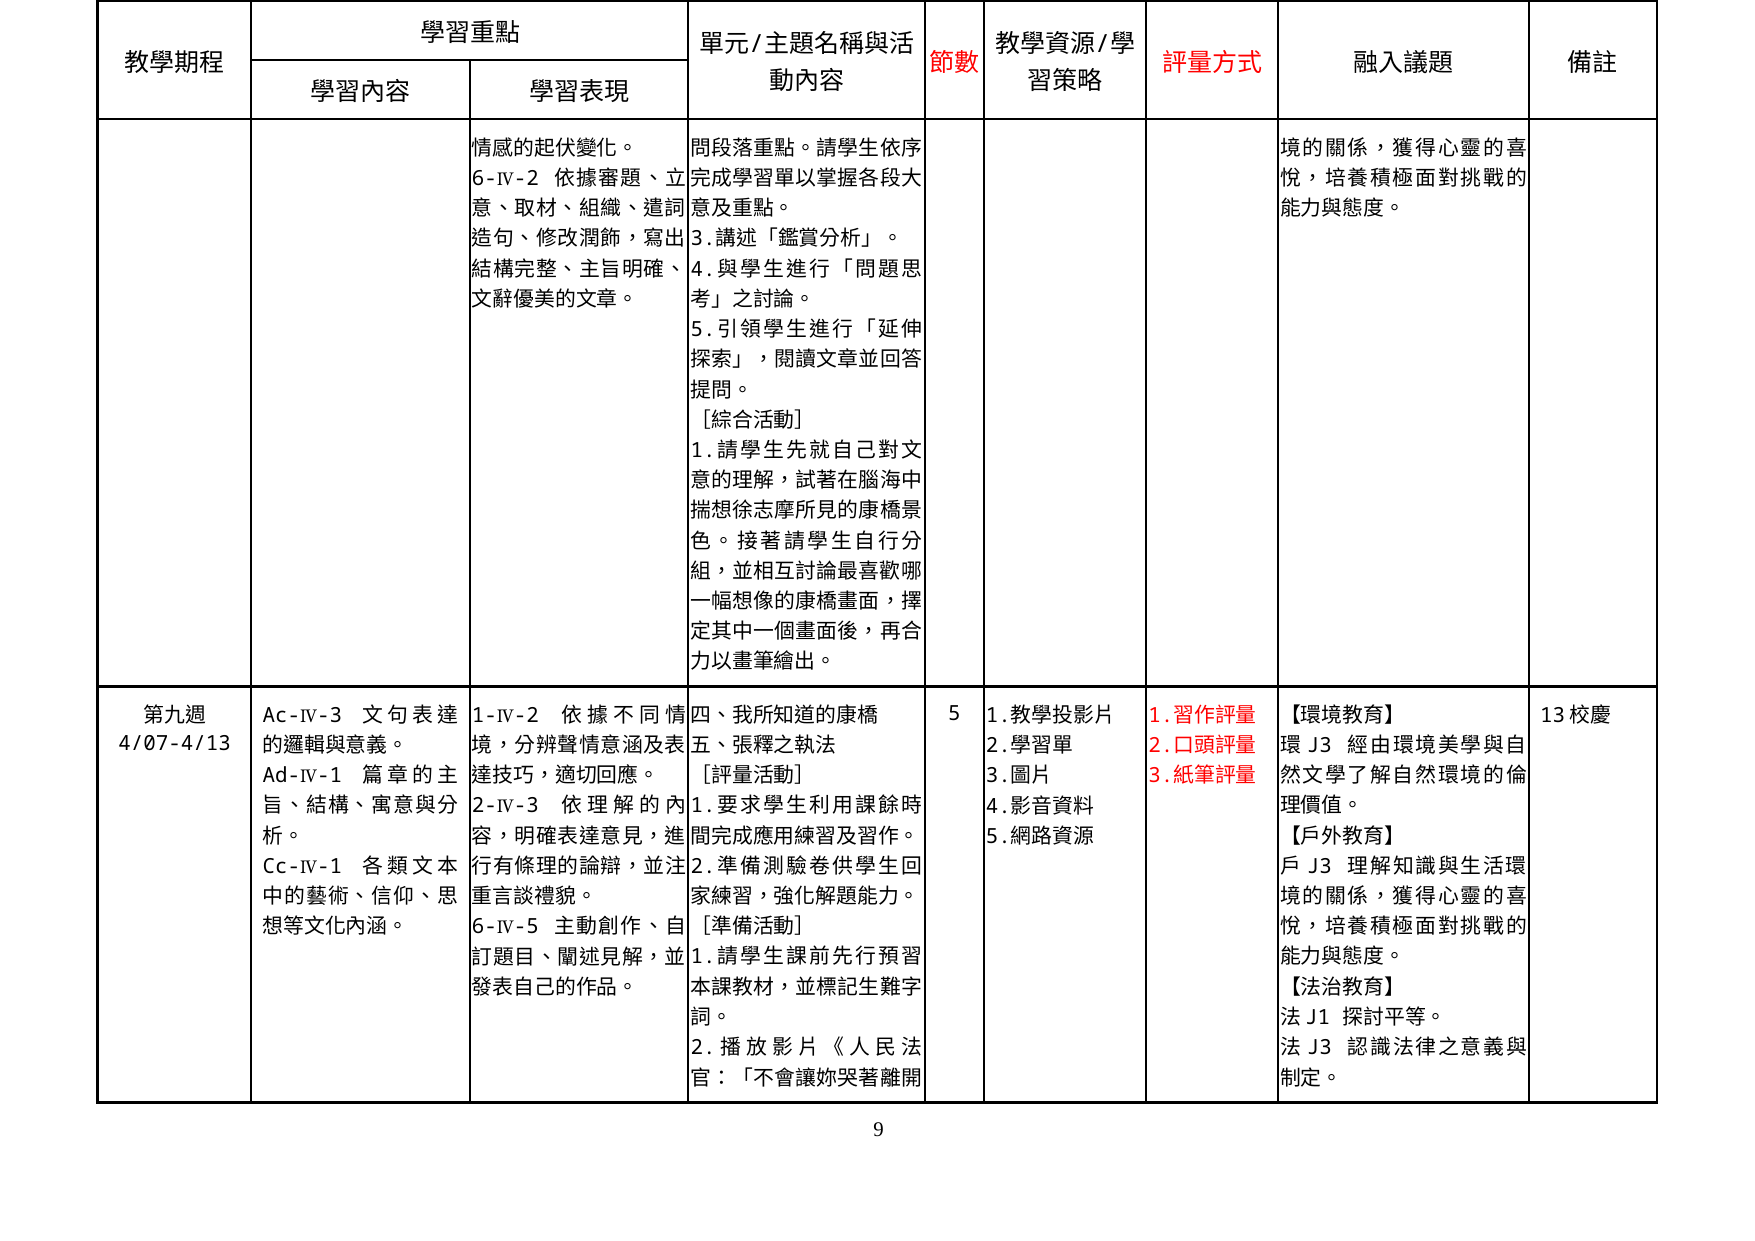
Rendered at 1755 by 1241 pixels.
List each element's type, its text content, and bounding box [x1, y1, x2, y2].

table_header 學習重點 [252, 2, 687, 59]
table_cell 學習表現 [471, 61, 687, 118]
table_cell [99, 120, 250, 685]
table_header 教學資源/學習策略 [985, 2, 1145, 118]
table_cell 情感的起伏變化。 6-Ⅳ-2 依據審題、立意、取材、組織、遣詞造句、修改潤飾，寫出結構完整、主旨明確、文辭優美的文章。 [471, 120, 687, 685]
table_cell 第九週 4/07-4/13 [99, 688, 250, 1101]
table_cell [985, 120, 1145, 685]
table_cell 1.教學投影片 2.學習單 3.圖片 4.影音資料 5.網路資源 [985, 688, 1145, 1101]
table_header 教學期程 [99, 2, 250, 118]
table_header 融入議題 [1279, 2, 1528, 118]
table_cell [926, 120, 983, 685]
table_cell 四、我所知道的康橋 五、張釋之執法 ［評量活動］ 1.要求學生利用課餘時間完成應用練習及習作。 2.準備測驗卷供學生回家練習，強化解題能力。 ［準備活動］ 1.請學生課前先行預習本課教材，並標記生難字詞。 2.播放影片《人民法官：「不會讓妳哭著離開 [689, 688, 924, 1101]
table_cell 5 [926, 688, 983, 1101]
table_cell [1147, 120, 1277, 685]
table_cell [1530, 120, 1656, 685]
table_cell 1-Ⅳ-2 依據不同情境，分辨聲情意涵及表達技巧，適切回應。 2-Ⅳ-3 依理解的內容，明確表達意見，進行有條理的論辯，並注重言談禮貌。 6-Ⅳ-5 主動創作、自訂題目、闡述見解，並發表自己的作品。 [471, 688, 687, 1101]
table_cell 1.習作評量 2.口頭評量 3.紙筆評量 [1147, 688, 1277, 1101]
table_header 節數 [926, 2, 983, 118]
table_cell 境的關係，獲得心靈的喜悅，培養積極面對挑戰的能力與態度。 [1279, 120, 1528, 685]
table_header 單元/主題名稱與活動內容 [689, 2, 924, 118]
table_cell Ac-Ⅳ-3 文句表達的邏輯與意義。 Ad-Ⅳ-1 篇章的主旨、結構、寓意與分析。 Cc-Ⅳ-1 各類文本中的藝術、信仰、思想等文化內涵。 [252, 688, 469, 1101]
table_cell 【環境教育】 環J3 經由環境美學與自然文學了解自然環境的倫理價值。 【戶外教育】 戶J3 理解知識與生活環境的關係，獲得心靈的喜悅，培養積極面對挑戰的能力與態度。 【法治教育】 法J1 探討平等。 法J3 認識法律之意義與制定。 [1279, 688, 1528, 1101]
table_header 評量方式 [1147, 2, 1277, 118]
table_header 備註 [1530, 2, 1656, 118]
table_cell 問段落重點。請學生依序完成學習單以掌握各段大意及重點。 3.講述「鑑賞分析」。 4.與學生進行「問題思考」之討論。 5.引領學生進行「延伸探索」，閱讀文章並回答提問。 ［綜合活動］ 1.請學生先就自己對文意的理解，試著在腦海中揣想徐志摩所見的康橋景色。接著請學生自行分組，並相互討論最喜歡哪一幅想像的康橋畫面，擇定其中一個畫面後，再合力以畫筆繪出。 [689, 120, 924, 685]
table_cell 13校慶 [1530, 688, 1656, 1101]
table_cell [252, 120, 469, 685]
table_cell 學習內容 [252, 61, 469, 118]
